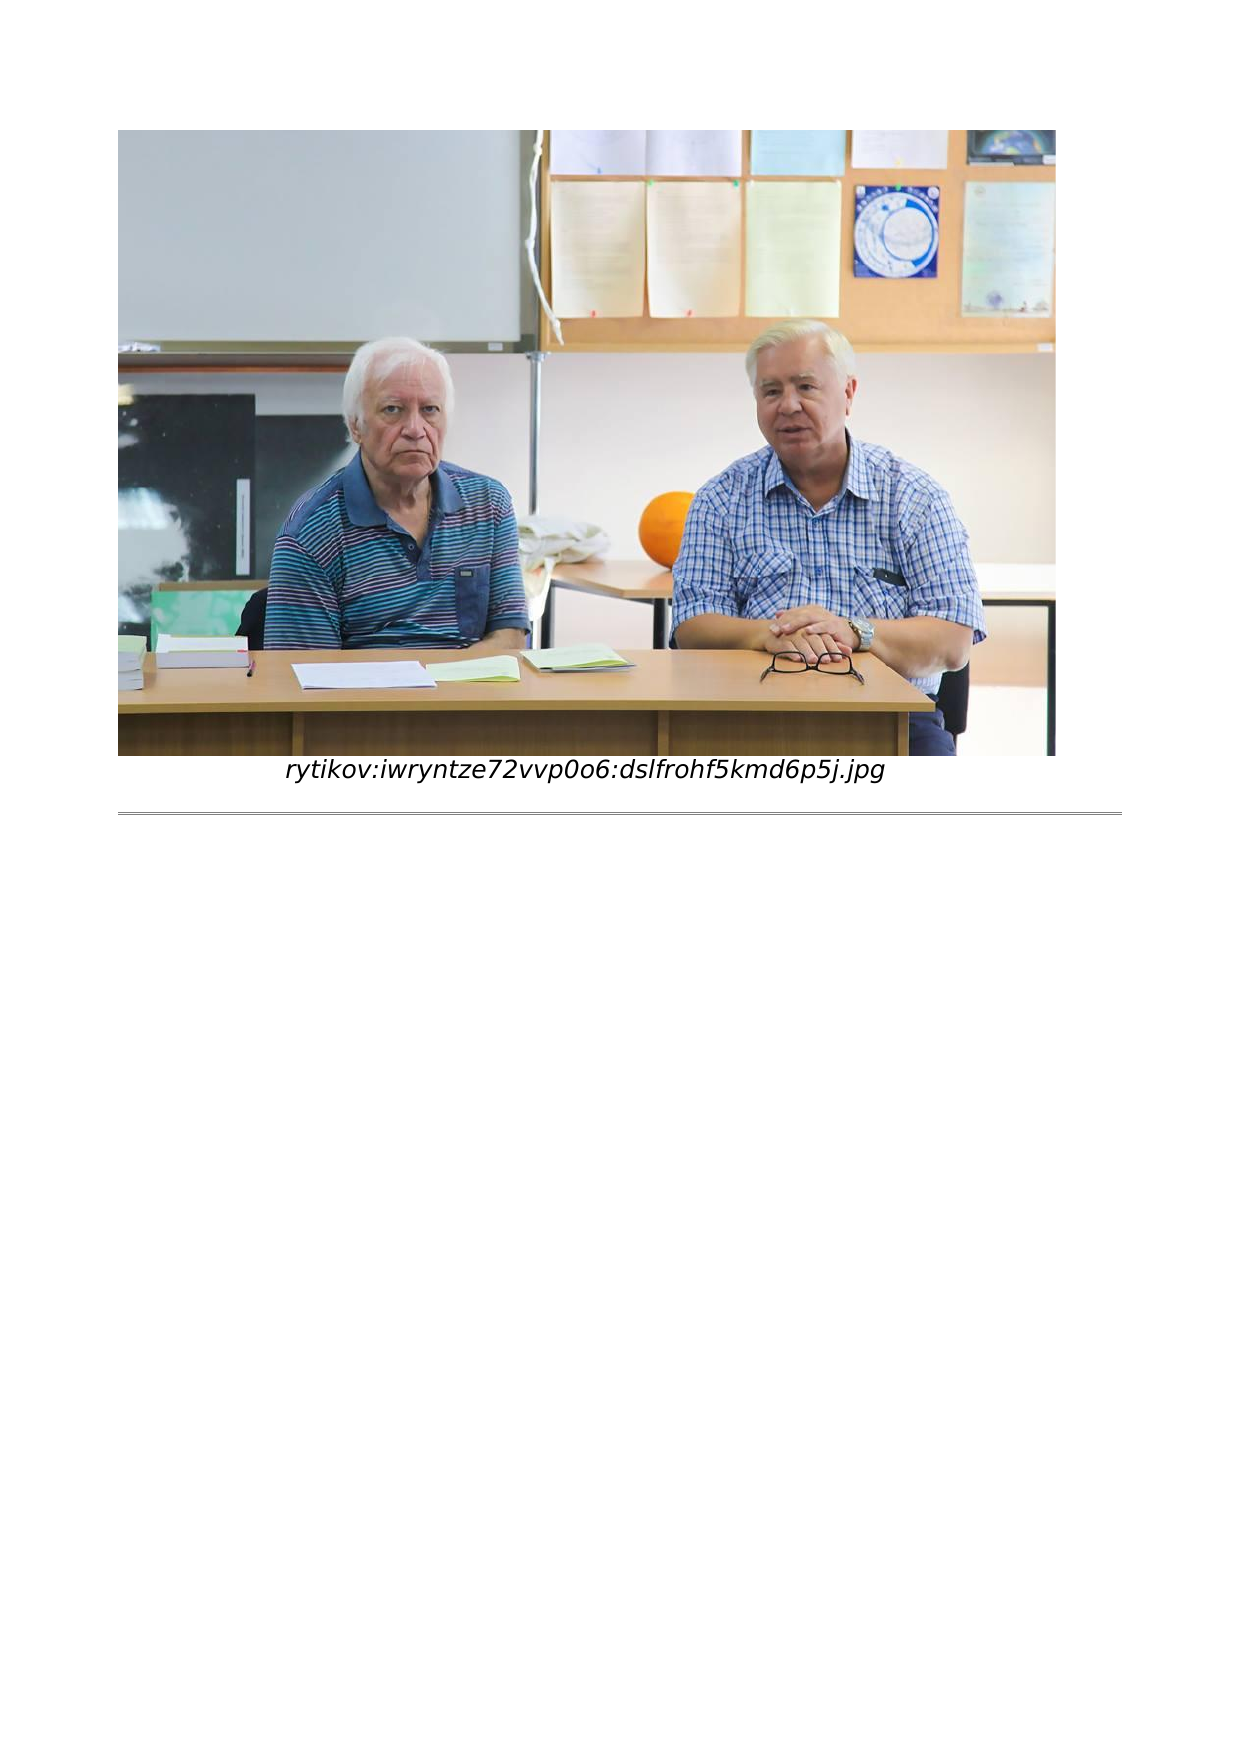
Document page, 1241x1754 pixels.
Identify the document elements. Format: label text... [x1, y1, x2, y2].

text rytikov:iwryntze72vvp0o6:dslfrohf5kmd6p5j.jpg [118, 756, 1056, 785]
picture [118, 130, 1056, 756]
